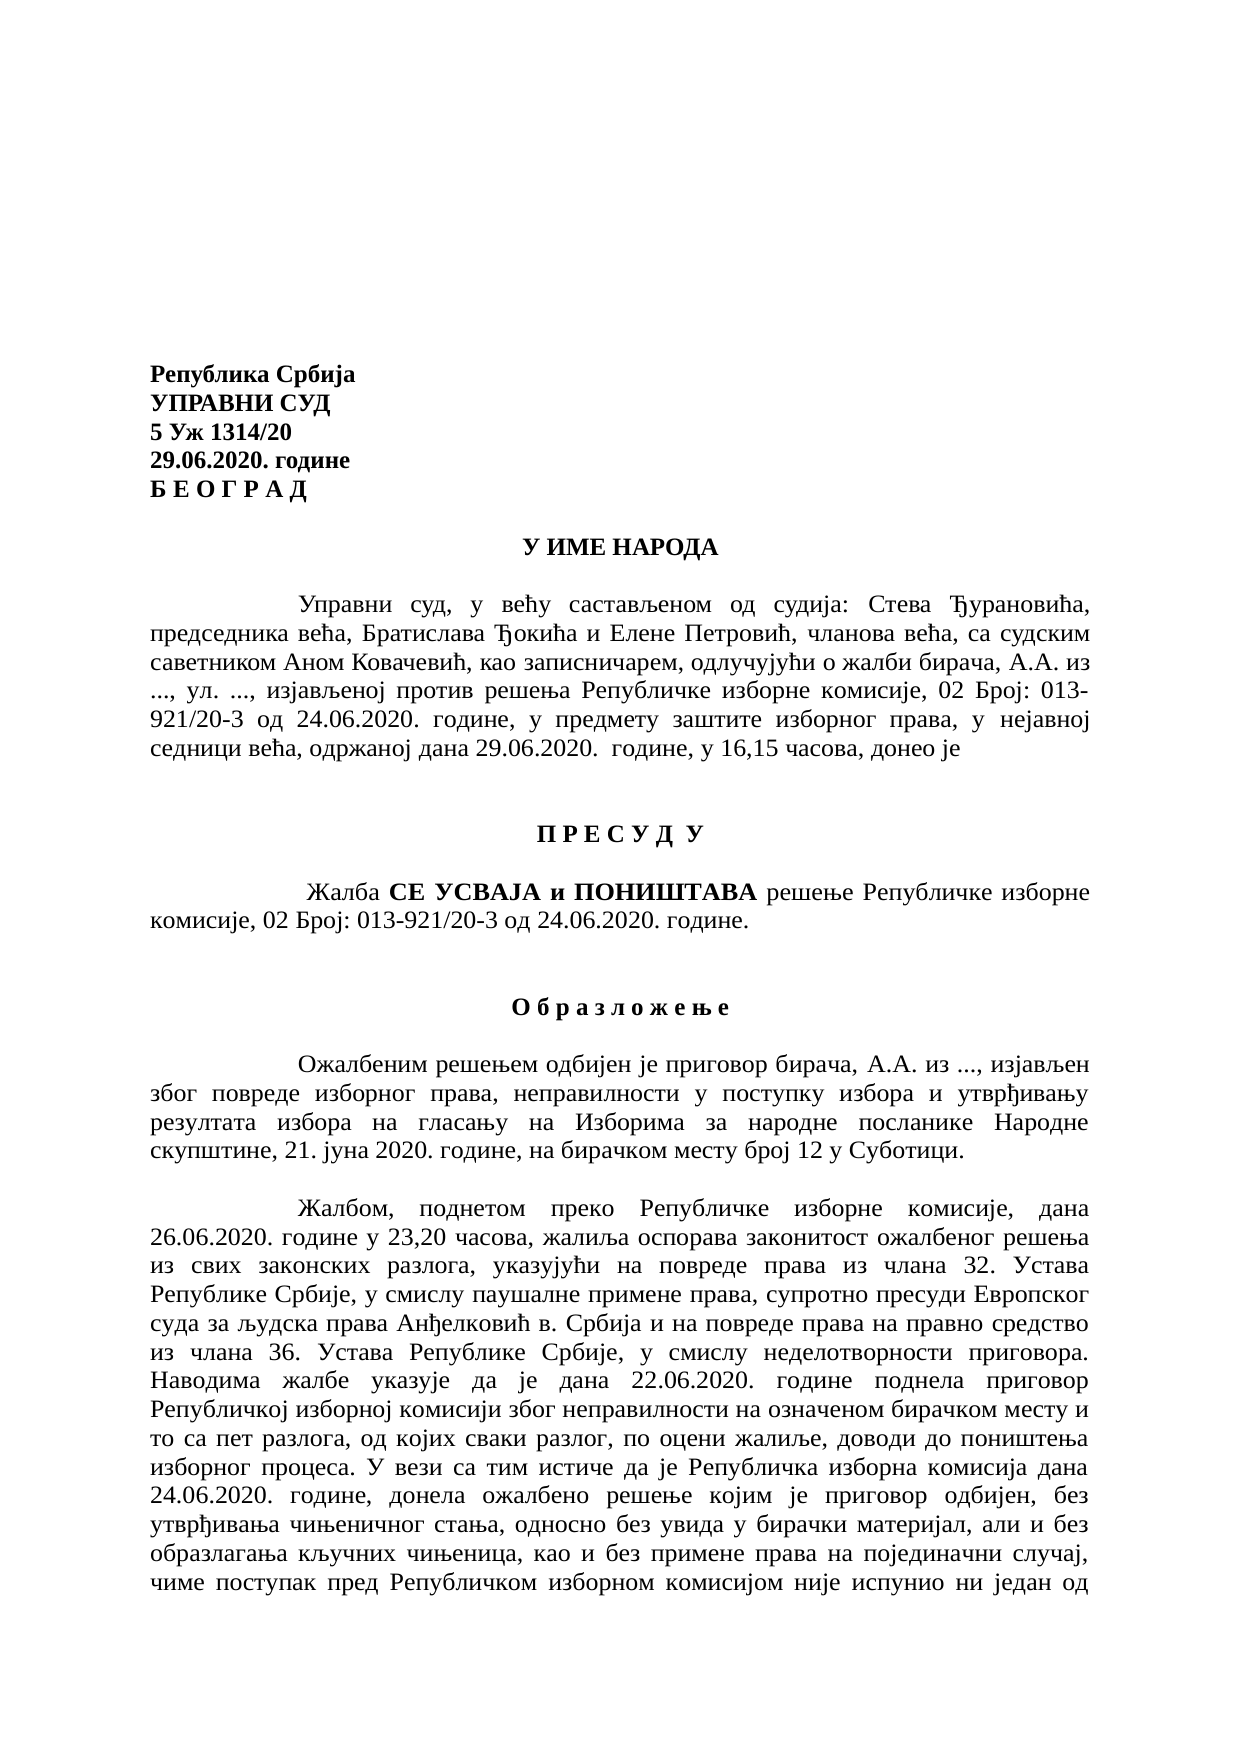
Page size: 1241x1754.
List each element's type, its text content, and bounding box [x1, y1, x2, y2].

text П Р Е С У Д У [150, 819, 1090, 848]
text УПРАВНИ СУД [150, 388, 1090, 417]
text Жалбом, поднетом преко Републичке изборне комисије, дана 26.06.2020. године у 23,20 часова, жалиља оспорава законитост ожалбеног решења из свих законских разлога, указујући на повреде права из члана 32. Устава Републике Србије, у смислу паушалне примене права, супротно пресуди Европског суда за људска права Анђелковић в. Србија и на повреде права на правно средство из члана 36. Устава Републике Србије, у смислу неделотворности приговора. Наводима жалбе указује да је дана 22.06.2020. године поднела приговор Републичкој изборној комисији због неправилности на означеном бирачком месту и то са пет разлога, од којих сваки разлог, по оцени жалиље, доводи до поништења изборног процеса. У вези са тим истиче да је Републичка изборна комисија дана 24.06.2020. године, донела ожалбено решење којим је приговор одбијен, без утврђивања чињеничног стања, односно без увида у бирачки материјал, али и без образлагања кључних чињеница, као и без примене права на појединачни случај, чиме поступак пред Републичком изборном комисијом није испунио ни један од [150, 1193, 1090, 1595]
text 29.06.2020. године [150, 445, 1090, 474]
text У ИМЕ НАРОДА [150, 532, 1090, 560]
text Управни суд, у већу састављеном од судија: Стева Ђурановића, председника већа, Братислава Ђокића и Елене Петровић, чланова већа, са судским саветником Аном Ковачевић, као записничарем, одлучујући о жалби бирача, А.А. из ..., ул. ..., изјављеној против решења Републичке изборне комисије, 02 Број: 013-921/20-3 од 24.06.2020. године, у предмету заштите изборног права, у нејавној седници већа, одржаној дана 29.06.2020. године, у 16,15 часова, донео је [150, 589, 1090, 762]
text Б Е О Г Р А Д [150, 474, 1090, 503]
text О б р а з л о ж е њ е [150, 992, 1090, 1020]
text Жалба СЕ УСВАЈА и ПОНИШТАВА решење Републичке изборне комисије, 02 Број: 013-921/20-3 од 24.06.2020. године. [150, 877, 1090, 934]
text Ожалбеним решењем одбијен је приговор бирача, А.А. из ..., изјављен због повреде изборног права, неправилности у поступку избора и утврђивању резултата избора на гласању на Изборима за народне посланике Народне скупштине, 21. јуна 2020. године, на бирачком месту број 12 у Суботици. [150, 1049, 1090, 1164]
text 5 Уж 1314/20 [150, 417, 1090, 445]
text Република Србија [150, 148, 1090, 388]
